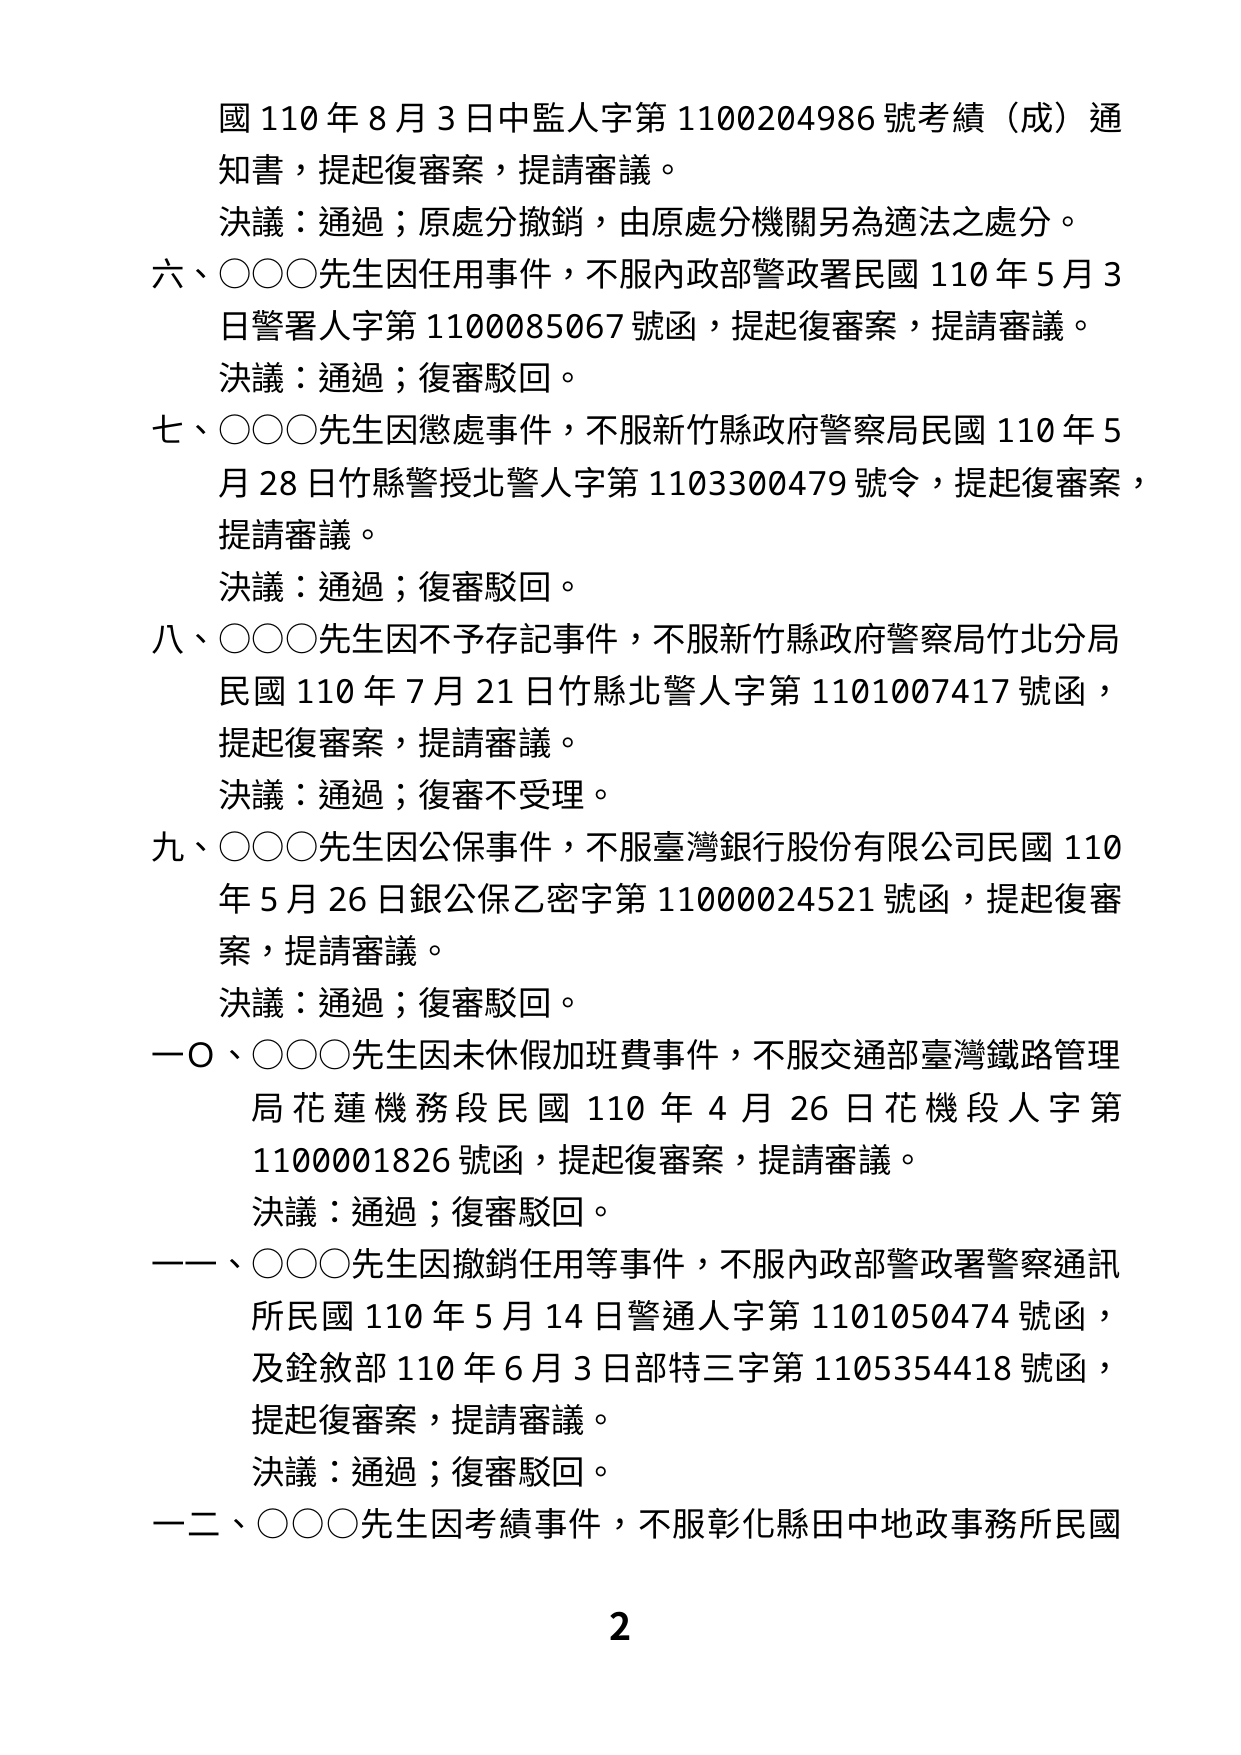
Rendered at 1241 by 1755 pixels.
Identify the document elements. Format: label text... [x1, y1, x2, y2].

text 決議：通過；復審駁回。 [218, 349, 1122, 401]
text 一Ｏ、○○○先生因未休假加班費事件，不服交通部臺灣鐵路管理局花蓮機務段民國110年4月26日花機段人字第1100001826號函，提起復審案，提請審議。 [118, 1026, 1122, 1182]
text 決議：通過；復審不受理。 [218, 766, 1122, 818]
text 決議：通過；原處分撤銷，由原處分機關另為適法之處分。 [218, 193, 1122, 245]
text 九、○○○先生因公保事件，不服臺灣銀行股份有限公司民國110年5月26日銀公保乙密字第11000024521號函，提起復審案，提請審議。 [118, 818, 1122, 974]
text 國110年8月3日中監人字第1100204986號考績（成）通知書，提起復審案，提請審議。 [118, 89, 1122, 193]
text 決議：通過；復審駁回。 [218, 974, 1122, 1026]
text 七、○○○先生因懲處事件，不服新竹縣政府警察局民國110年5月28日竹縣警授北警人字第1103300479號令，提起復審案，提請審議。 [118, 401, 1122, 557]
text 決議：通過；復審駁回。 [218, 557, 1122, 609]
text 決議：通過；復審駁回。 [251, 1443, 1122, 1495]
text 一二、○○○先生因考績事件，不服彰化縣田中地政事務所民國 [118, 1495, 1122, 1547]
text 八、○○○先生因不予存記事件，不服新竹縣政府警察局竹北分局民國110年7月21日竹縣北警人字第1101007417號函，提起復審案，提請審議。 [118, 609, 1122, 766]
text 決議：通過；復審駁回。 [251, 1182, 1122, 1234]
text 六、○○○先生因任用事件，不服內政部警政署民國110年5月3日警署人字第1100085067號函，提起復審案，提請審議。 [118, 245, 1122, 349]
text 一一、○○○先生因撤銷任用等事件，不服內政部警政署警察通訊所民國110年5月14日警通人字第1101050474號函，及銓敘部110年6月3日部特三字第1105354418號函，提起復審案，提請審議。 [118, 1234, 1122, 1443]
